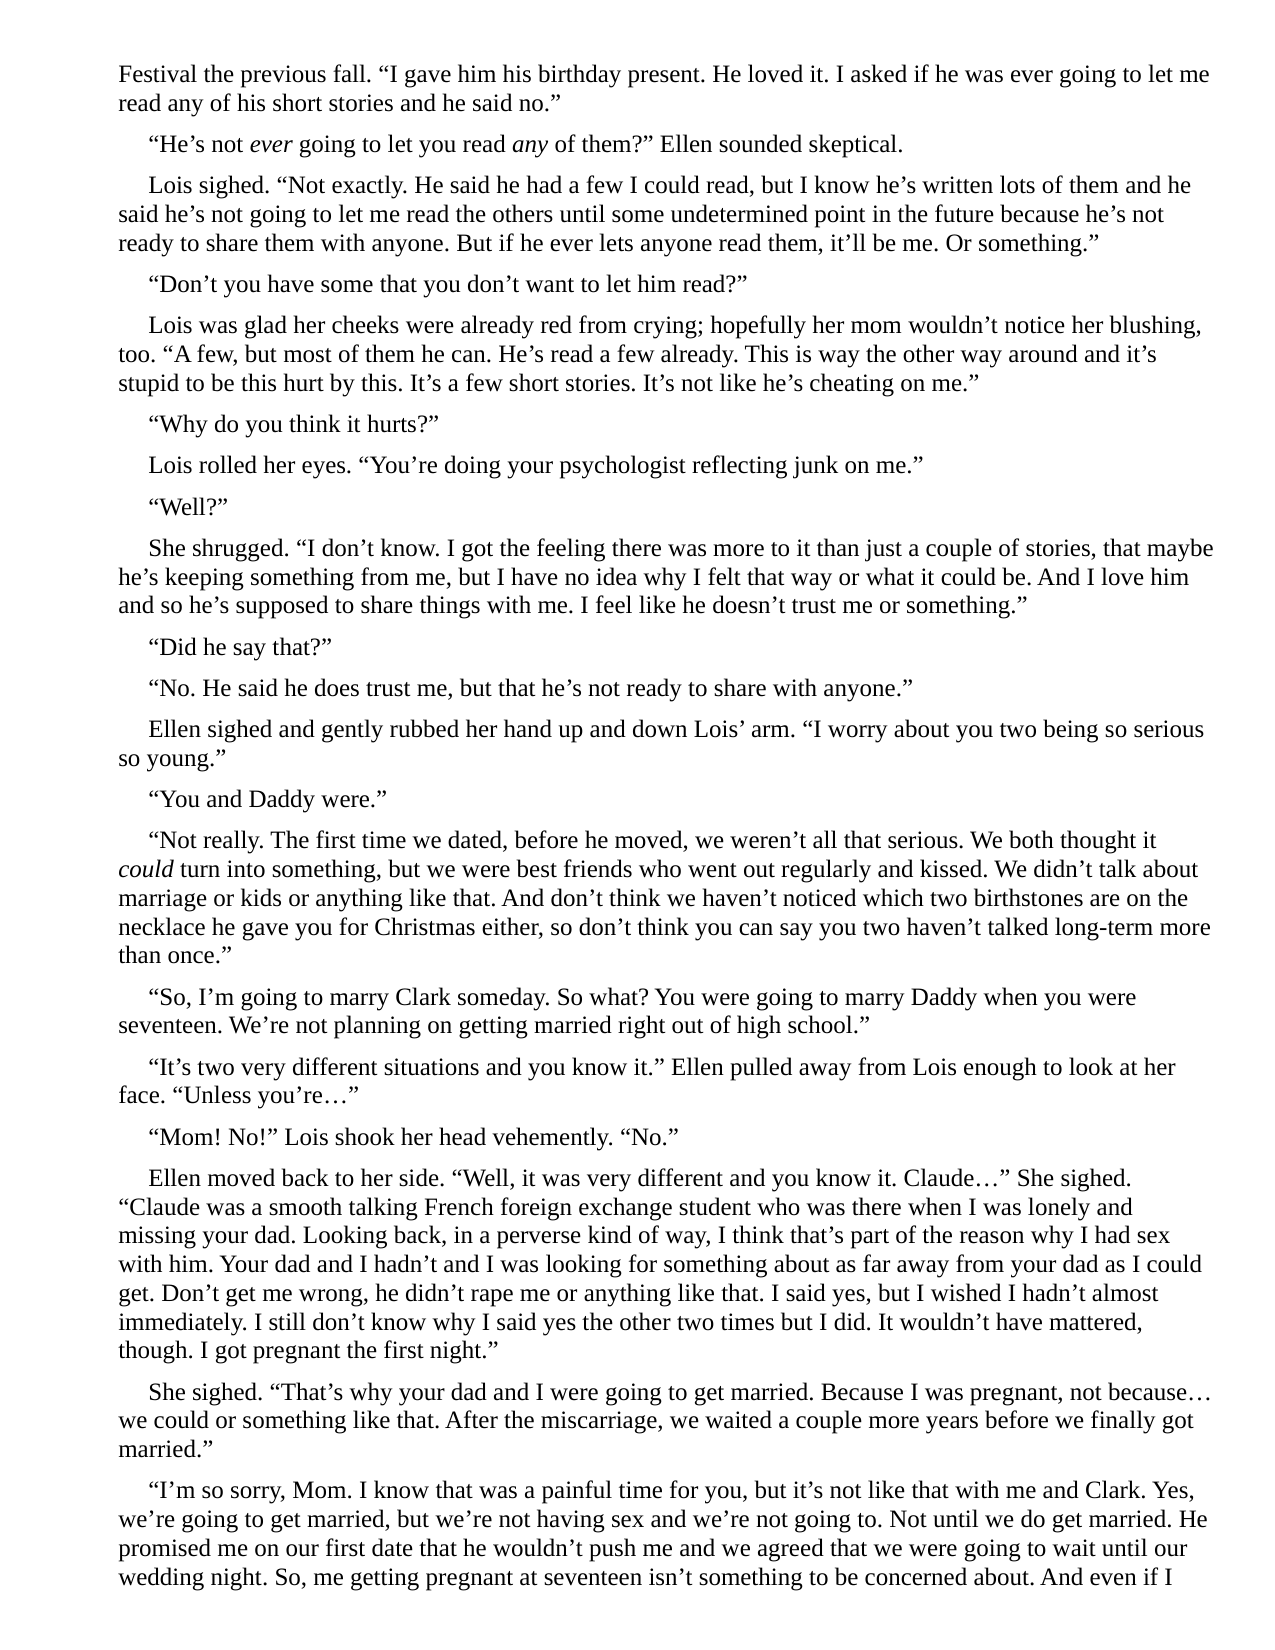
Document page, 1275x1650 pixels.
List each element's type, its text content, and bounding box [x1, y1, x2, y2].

text She shrugged. “I don’t know. I got the feeling there was more to it than just a couple of stories, that maybe he’s keeping something from me, but I have no idea why I felt that way or what it could be. And I love him and so he’s supposed to share things with me. I feel like he doesn’t trust me or something.” [118, 533, 1216, 619]
text “Not really. The first time we dated, before he moved, we weren’t all that serious. We both thought it could turn into something, but we were best friends who went out regularly and kissed. We didn’t talk about marriage or kids or anything like that. And don’t think we haven’t noticed which two birthstones are on the necklace he gave you for Christmas either, so don’t think you can say you two haven’t talked long-term more than once.” [118, 825, 1216, 969]
text “So, I’m going to marry Clark someday. So what? You were going to marry Daddy when you were seventeen. We’re not planning on getting married right out of high school.” [118, 982, 1216, 1039]
text Festival the previous fall. “I gave him his birthday present. He loved it. I asked if he was ever going to let me read any of his short stories and he said no.” [118, 59, 1216, 117]
text “No. He said he does trust me, but that he’s not ready to share with anyone.” [118, 673, 1216, 702]
text Lois sighed. “Not exactly. He said he had a few I could read, but I know he’s written lots of them and he said he’s not going to let me read the others until some undetermined point in the future because he’s not ready to share them with anyone. But if he ever lets anyone read them, it’ll be me. Or something.” [118, 170, 1216, 257]
text Lois rolled her eyes. “You’re doing your psychologist reflecting junk on me.” [118, 450, 1216, 479]
text Ellen sighed and gently rubbed her hand up and down Lois’ arm. “I worry about you two being so serious so young.” [118, 714, 1216, 772]
text “I’m so sorry, Mom. I know that was a painful time for you, but it’s not like that with me and Clark. Yes, we’re going to get married, but we’re not having sex and we’re not going to. Not until we do get married. He promised me on our first date that he wouldn’t push me and we agreed that we were going to wait until our wedding night. So, me getting pregnant at seventeen isn’t something to be concerned about. And even if I [118, 1475, 1216, 1590]
text “Mom! No!” Lois shook her head vehemently. “No.” [118, 1122, 1216, 1150]
text She sighed. “That’s why your dad and I were going to get married. Because I was pregnant, not because… we could or something like that. After the miscarriage, we waited a couple more years before we finally got married.” [118, 1377, 1216, 1463]
text Ellen moved back to her side. “Well, it was very different and you know it. Claude…” She sighed. “Claude was a smooth talking French foreign exchange student who was there when I was lonely and missing your dad. Looking back, in a perverse kind of way, I think that’s part of the reason why I had sex with him. Your dad and I hadn’t and I was looking for something about as far away from your dad as I could get. Don’t get me wrong, he didn’t rape me or anything like that. I said yes, but I wished I hadn’t almost immediately. I still don’t know why I said yes the other two times but I did. It wouldn’t have mattered, though. I got pregnant the first night.” [118, 1163, 1216, 1364]
text “Don’t you have some that you don’t want to let him read?” [118, 269, 1216, 298]
text “You and Daddy were.” [118, 784, 1216, 813]
text “It’s two very different situations and you know it.” Ellen pulled away from Lois enough to look at her face. “Unless you’re…” [118, 1052, 1216, 1109]
text “Did he say that?” [118, 632, 1216, 660]
text “He’s not ever going to let you read any of them?” Ellen sounded skeptical. [118, 129, 1216, 158]
text Lois was glad her cheeks were already red from crying; hopefully her mom wouldn’t notice her blushing, too. “A few, but most of them he can. He’s read a few already. This is way the other way around and it’s stupid to be this hurt by this. It’s a few short stories. It’s not like he’s cheating on me.” [118, 310, 1216, 397]
text “Well?” [118, 492, 1216, 520]
text “Why do you think it hurts?” [118, 409, 1216, 438]
